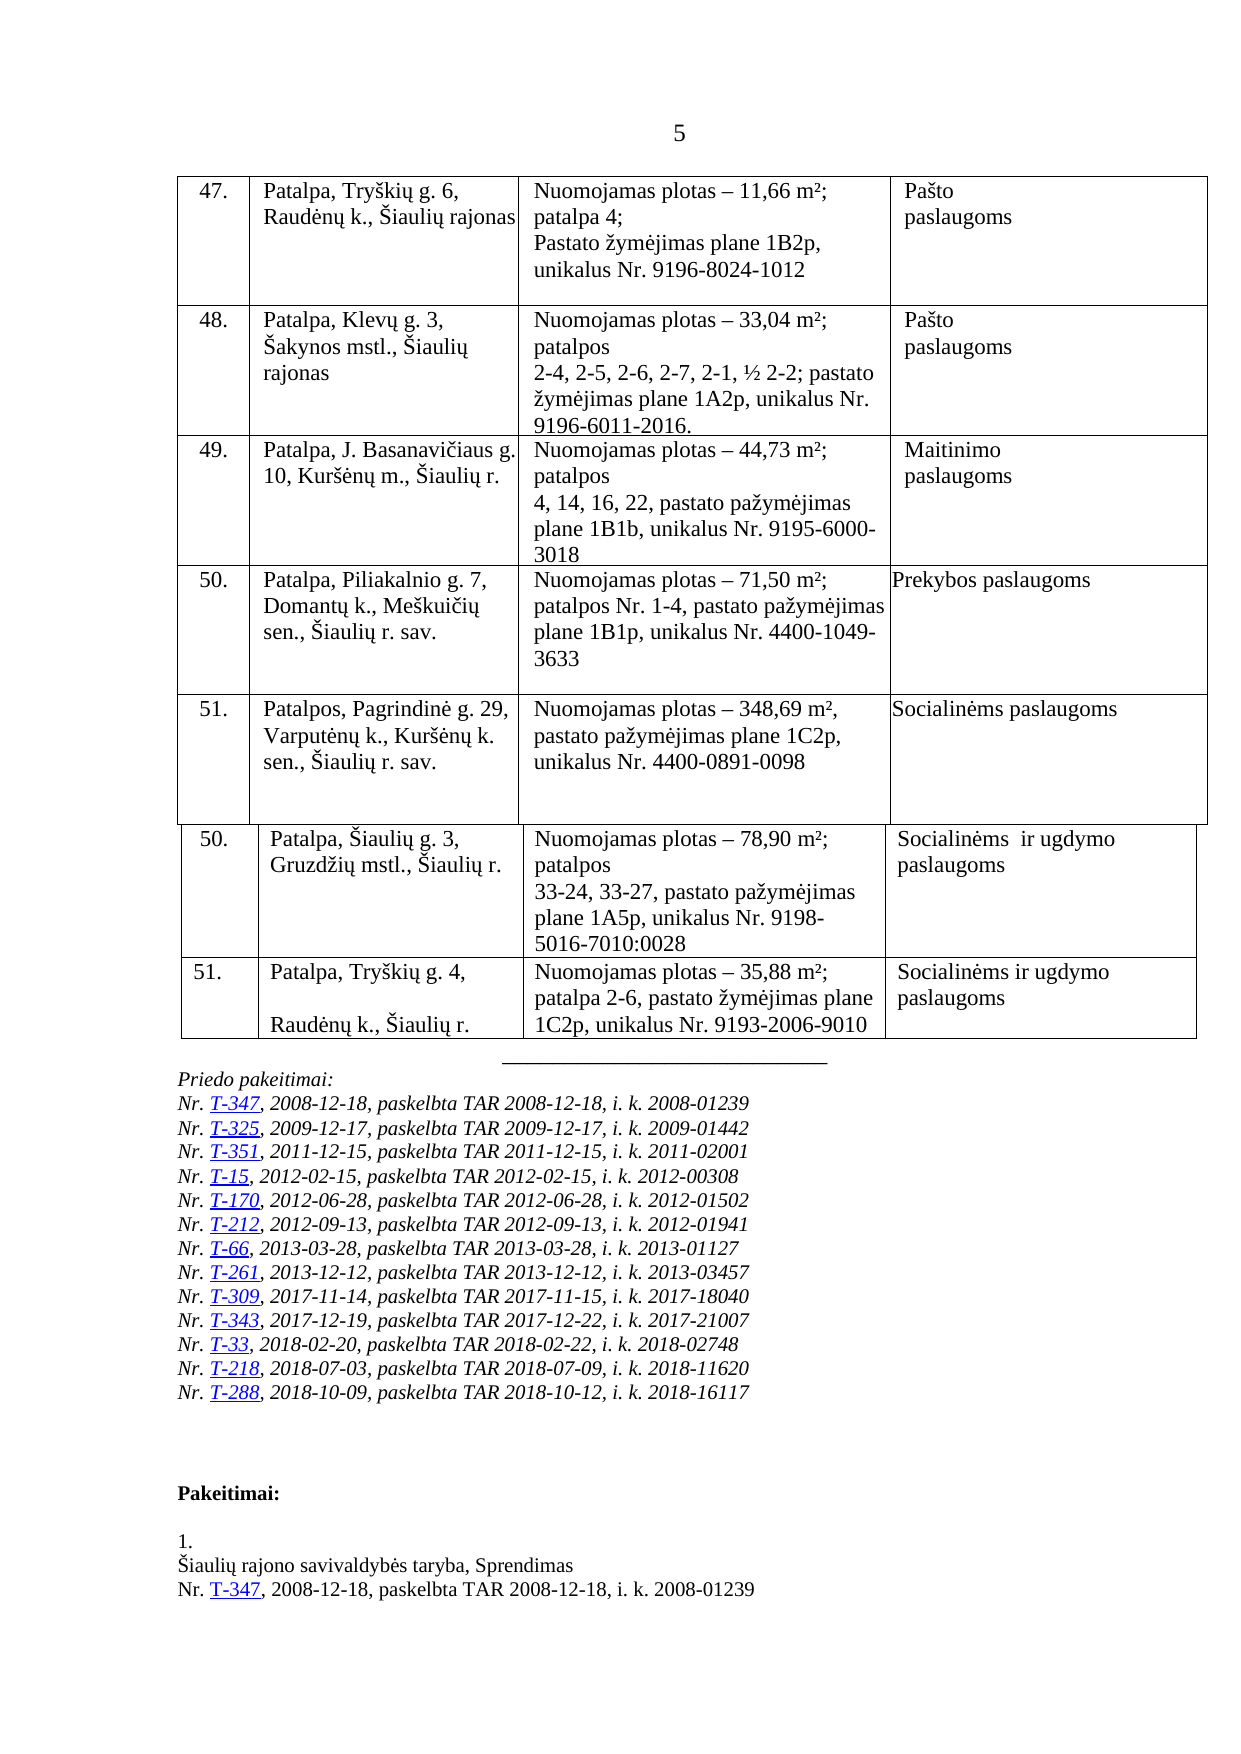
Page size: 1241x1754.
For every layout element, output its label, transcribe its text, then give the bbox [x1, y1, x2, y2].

table_cell 50. [178, 566, 249, 694]
table_cell [177, 825, 181, 957]
table_cell Nuomojamas plotas – 35,88 m²; patalpa 2-6, pastato žymėjimas plane 1C2p, unikalus Nr. 9193-2006-9010 [524, 958, 885, 1037]
table_cell 48. [178, 306, 249, 435]
text Nr. T-212, 2012-09-13, paskelbta TAR 2012-09-13, i. k. 2012-01941 [177, 1212, 1181, 1236]
table_cell Nuomojamas plotas – 44,73 m²; patalpos 4, 14, 16, 22, pastato pažymėjimas plane 1B1b, unikalus Nr. 9195-6000-3018 [519, 436, 890, 565]
table_cell [177, 957, 181, 1037]
text Pakeitimai: [177, 1481, 1181, 1505]
table_cell Nuomojamas plotas – 71,50 m²; patalpos Nr. 1-4, pastato pažymėjimas plane 1B1p, unikalus Nr. 4400-1049-3633 [519, 566, 890, 694]
text __________________________ [177, 1038, 1181, 1067]
table_cell [1197, 957, 1207, 1037]
text Nr. T-309, 2017-11-14, paskelbta TAR 2017-11-15, i. k. 2017-18040 [177, 1284, 1181, 1308]
text Šiaulių rajono savivaldybės taryba, Sprendimas [177, 1553, 1181, 1577]
table_cell Patalpa, J. Basanavičiaus g. 10, Kuršėnų m., Šiaulių r. [250, 436, 518, 565]
text Nr. T-351, 2011-12-15, paskelbta TAR 2011-12-15, i. k. 2011-02001 [177, 1139, 1181, 1163]
table_cell Maitinimo paslaugoms [891, 436, 1207, 565]
table_cell Patalpos, Pagrindinė g. 29, Varputėnų k., Kuršėnų k. sen., Šiaulių r. sav. [250, 695, 518, 824]
text Nr. T-347, 2008-12-18, paskelbta TAR 2008-12-18, i. k. 2008-01239 [177, 1091, 1181, 1115]
table_cell Pašto paslaugoms [891, 177, 1207, 305]
table_cell 47. [178, 177, 249, 305]
text 1. [177, 1529, 1181, 1553]
table_cell Patalpa, Piliakalnio g. 7, Domantų k., Meškuičių sen., Šiaulių r. sav. [250, 566, 518, 694]
text Nr. T-261, 2013-12-12, paskelbta TAR 2013-12-12, i. k. 2013-03457 [177, 1260, 1181, 1284]
text Nr. T-33, 2018-02-20, paskelbta TAR 2018-02-22, i. k. 2018-02748 [177, 1332, 1181, 1356]
text Nr. T-343, 2017-12-19, paskelbta TAR 2017-12-22, i. k. 2017-21007 [177, 1308, 1181, 1332]
table_cell Nuomojamas plotas – 33,04 m²; patalpos 2-4, 2-5, 2-6, 2-7, 2-1, ½ 2-2; pastato žymėjimas plane 1A2p, unikalus Nr. 9196-6011-2016. [519, 306, 890, 435]
text Nr. T-288, 2018-10-09, paskelbta TAR 2018-10-12, i. k. 2018-16117 [177, 1380, 1181, 1404]
table_cell Socialinėms ir ugdymo paslaugoms [886, 958, 1196, 1037]
table_cell Patalpa, Tryškių g. 4, Raudėnų k., Šiaulių r. [259, 958, 523, 1037]
table_cell 51. [182, 958, 258, 1037]
table_cell [1197, 825, 1207, 957]
table_cell 51. [178, 695, 249, 824]
text Nr. T-170, 2012-06-28, paskelbta TAR 2012-06-28, i. k. 2012-01502 [177, 1188, 1181, 1212]
text Priedo pakeitimai: [177, 1067, 1181, 1091]
text Nr. T-218, 2018-07-03, paskelbta TAR 2018-07-09, i. k. 2018-11620 [177, 1356, 1181, 1380]
table_cell Patalpa, Tryškių g. 6, Raudėnų k., Šiaulių rajonas [250, 177, 518, 305]
table_cell Socialinėms paslaugoms [891, 695, 1207, 824]
table_cell Patalpa, Klevų g. 3, Šakynos mstl., Šiaulių rajonas [250, 306, 518, 435]
table_cell 50. [182, 825, 258, 957]
table_cell Nuomojamas plotas – 11,66 m²; patalpa 4; Pastato žymėjimas plane 1B2p, unikalus Nr. 9196-8024-1012 [519, 177, 890, 305]
table_cell Socialinėms ir ugdymo paslaugoms [886, 825, 1196, 957]
table_cell Nuomojamas plotas – 78,90 m²; patalpos 33-24, 33-27, pastato pažymėjimas plane 1A5p, unikalus Nr. 9198-5016-7010:0028 [524, 825, 885, 957]
table_cell Prekybos paslaugoms [891, 566, 1207, 694]
text Nr. T-66, 2013-03-28, paskelbta TAR 2013-03-28, i. k. 2013-01127 [177, 1236, 1181, 1260]
text Nr. T-325, 2009-12-17, paskelbta TAR 2009-12-17, i. k. 2009-01442 [177, 1115, 1181, 1139]
table_cell 49. [178, 436, 249, 565]
text Nr. T-347, 2008-12-18, paskelbta TAR 2008-12-18, i. k. 2008-01239 [177, 1577, 1181, 1601]
text Nr. T-15, 2012-02-15, paskelbta TAR 2012-02-15, i. k. 2012-00308 [177, 1163, 1181, 1188]
table_cell Nuomojamas plotas – 348,69 m², pastato pažymėjimas plane 1C2p, unikalus Nr. 4400-0891-0098 [519, 695, 890, 824]
table_cell Pašto paslaugoms [891, 306, 1207, 435]
table_cell Patalpa, Šiaulių g. 3, Gruzdžių mstl., Šiaulių r. [259, 825, 523, 957]
